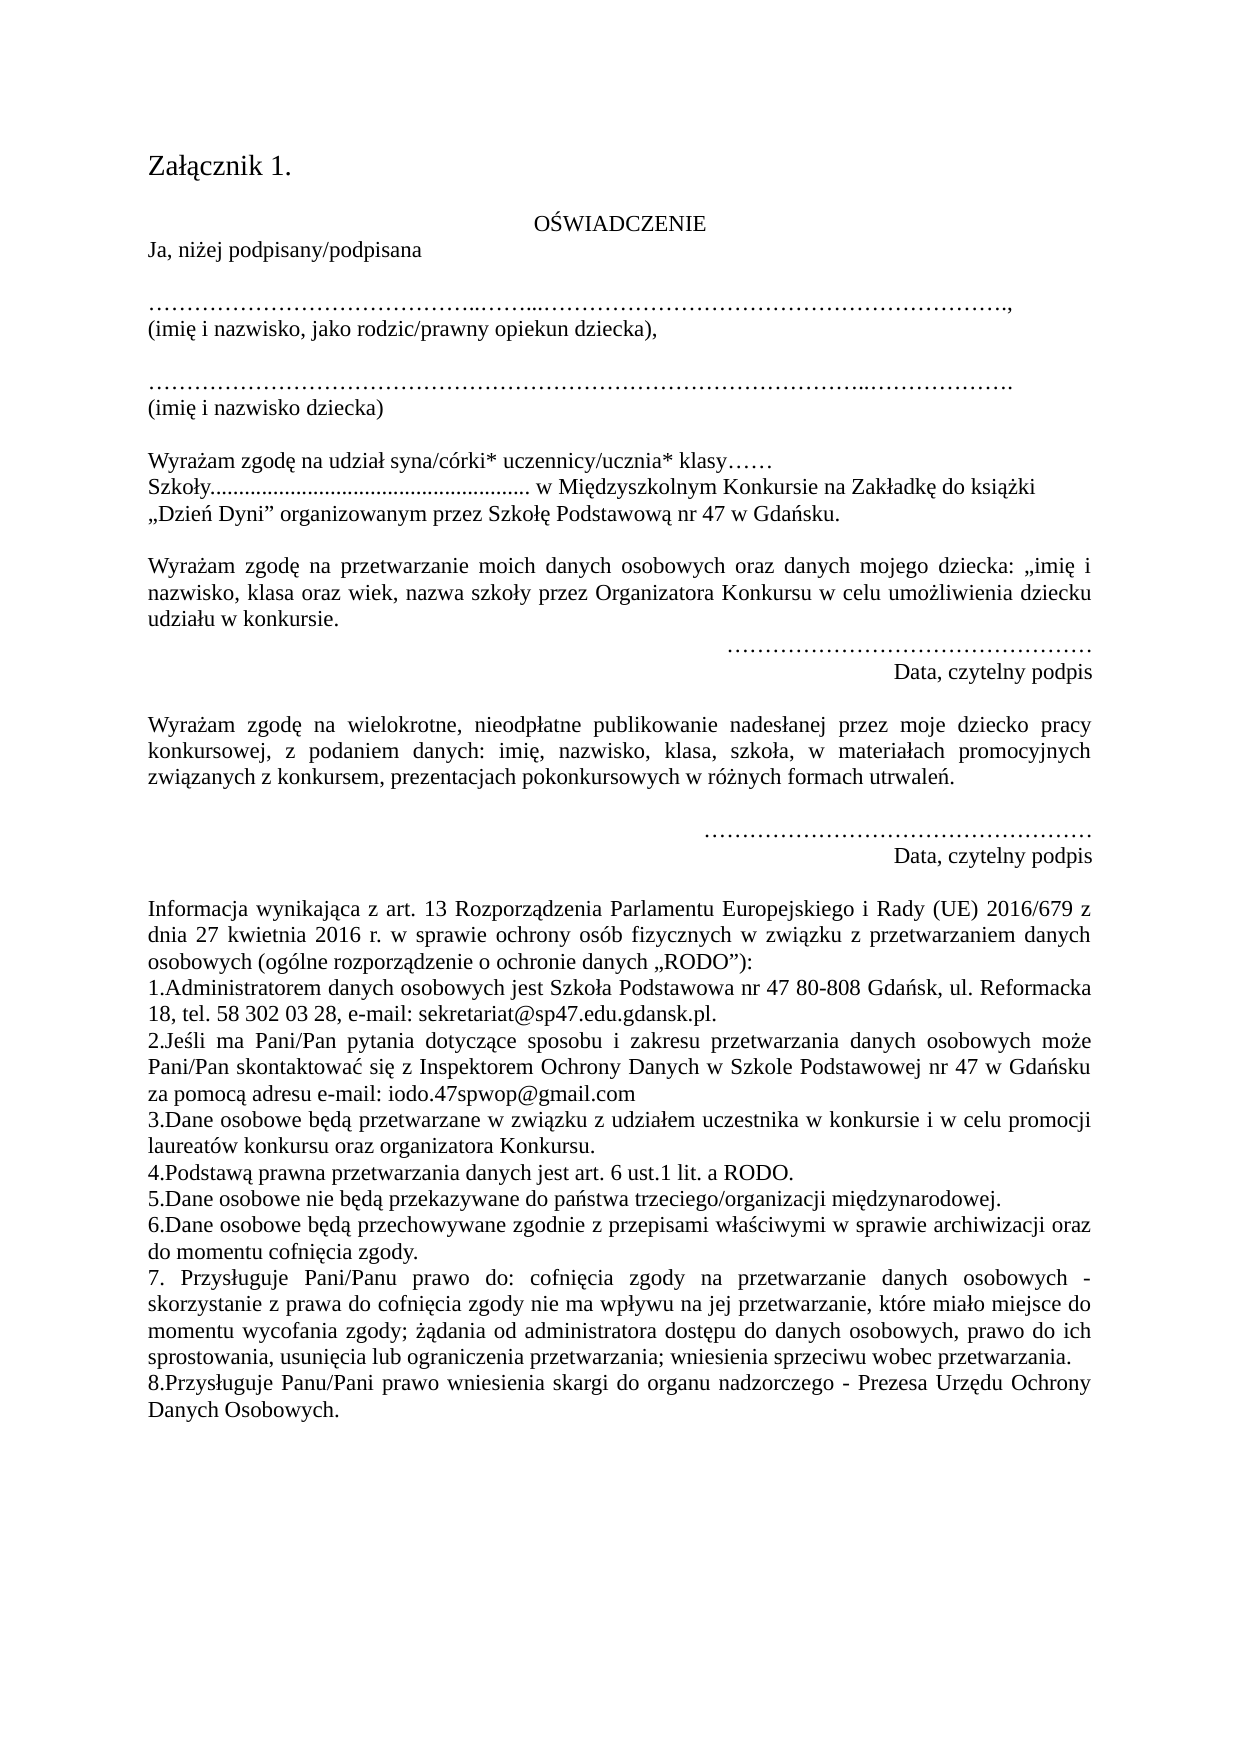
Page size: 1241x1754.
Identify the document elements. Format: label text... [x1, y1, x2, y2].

text 5.Dane osobowe nie będą przekazywane do państwa trzeciego/organizacji międzynarodowej. [148, 1185, 1093, 1211]
text Ja, niżej podpisany/podpisana [148, 236, 1093, 263]
text Data, czytelny podpis [148, 842, 1093, 869]
text Data, czytelny podpis [148, 658, 1093, 684]
text 1.Administratorem danych osobowych jest Szkoła Podstawowa nr 47 80-808 Gdańsk, ul. Reformacka 18, tel. 58 302 03 28, e-mail: sekretariat@sp47.edu.gdansk.pl. [148, 974, 1093, 1027]
text (imię i nazwisko, jako rodzic/prawny opiekun dziecka), [148, 315, 1093, 342]
text 3.Dane osobowe będą przetwarzane w związku z udziałem uczestnika w konkursie i w celu promocji laureatów konkursu oraz organizatora Konkursu. [148, 1106, 1093, 1159]
text 8.Przysługuje Panu/Pani prawo wniesienia skargi do organu nadzorczego - Prezesa Urzędu Ochrony Danych Osobowych. [148, 1369, 1093, 1422]
text OŚWIADCZENIE [148, 210, 1093, 236]
text Wyrażam zgodę na wielokrotne, nieodpłatne publikowanie nadesłanej przez moje dziecko pracy konkursowej, z podaniem danych: imię, nazwisko, klasa, szkoła, w materiałach promocyjnych związanych z konkursem, prezentacjach pokonkursowych w różnych formach utrwaleń. [148, 711, 1093, 790]
text …………………………………………… [148, 816, 1093, 842]
text ………………………………………… [148, 632, 1093, 658]
text Informacja wynikająca z art. 13 Rozporządzenia Parlamentu Europejskiego i Rady (UE) 2016/679 z dnia 27 kwietnia 2016 r. w sprawie ochrony osób fizycznych w związku z przetwarzaniem danych osobowych (ogólne rozporządzenie o ochronie danych „RODO”): [148, 895, 1093, 974]
text Załącznik 1. [148, 148, 1093, 181]
text …………………………………………………………………………………..………………. [148, 368, 1093, 394]
text 7. Przysługuje Pani/Panu prawo do: cofnięcia zgody na przetwarzanie danych osobowych - skorzystanie z prawa do cofnięcia zgody nie ma wpływu na jej przetwarzanie, które miało miejsce do momentu wycofania zgody; żądania od administratora dostępu do danych osobowych, prawo do ich sprostowania, usunięcia lub ograniczenia przetwarzania; wniesienia sprzeciwu wobec przetwarzania. [148, 1264, 1093, 1369]
text 2.Jeśli ma Pani/Pan pytania dotyczące sposobu i zakresu przetwarzania danych osobowych może Pani/Pan skontaktować się z Inspektorem Ochrony Danych w Szkole Podstawowej nr 47 w Gdańsku za pomocą adresu e-mail: iodo.47spwop@gmail.com [148, 1027, 1093, 1106]
text Wyrażam zgodę na udział syna/córki* uczennicy/ucznia* klasy…… Szkoły........................................................ w Międzyszkolnym Konkursie na Zakładkę do książki „Dzień Dyni” organizowanym przez Szkołę Podstawową nr 47 w Gdańsku. [148, 447, 1093, 526]
text Wyrażam zgodę na przetwarzanie moich danych osobowych oraz danych mojego dziecka: „imię i nazwisko, klasa oraz wiek, nazwa szkoły przez Organizatora Konkursu w celu umożliwienia dziecku udziału w konkursie. [148, 552, 1093, 632]
text ……………………………………..……...……………………………………………………., [148, 289, 1093, 315]
text 4.Podstawą prawna przetwarzania danych jest art. 6 ust.1 lit. a RODO. [148, 1159, 1093, 1185]
text 6.Dane osobowe będą przechowywane zgodnie z przepisami właściwymi w sprawie archiwizacji oraz do momentu cofnięcia zgody. [148, 1211, 1093, 1264]
text (imię i nazwisko dziecka) [148, 394, 1093, 421]
